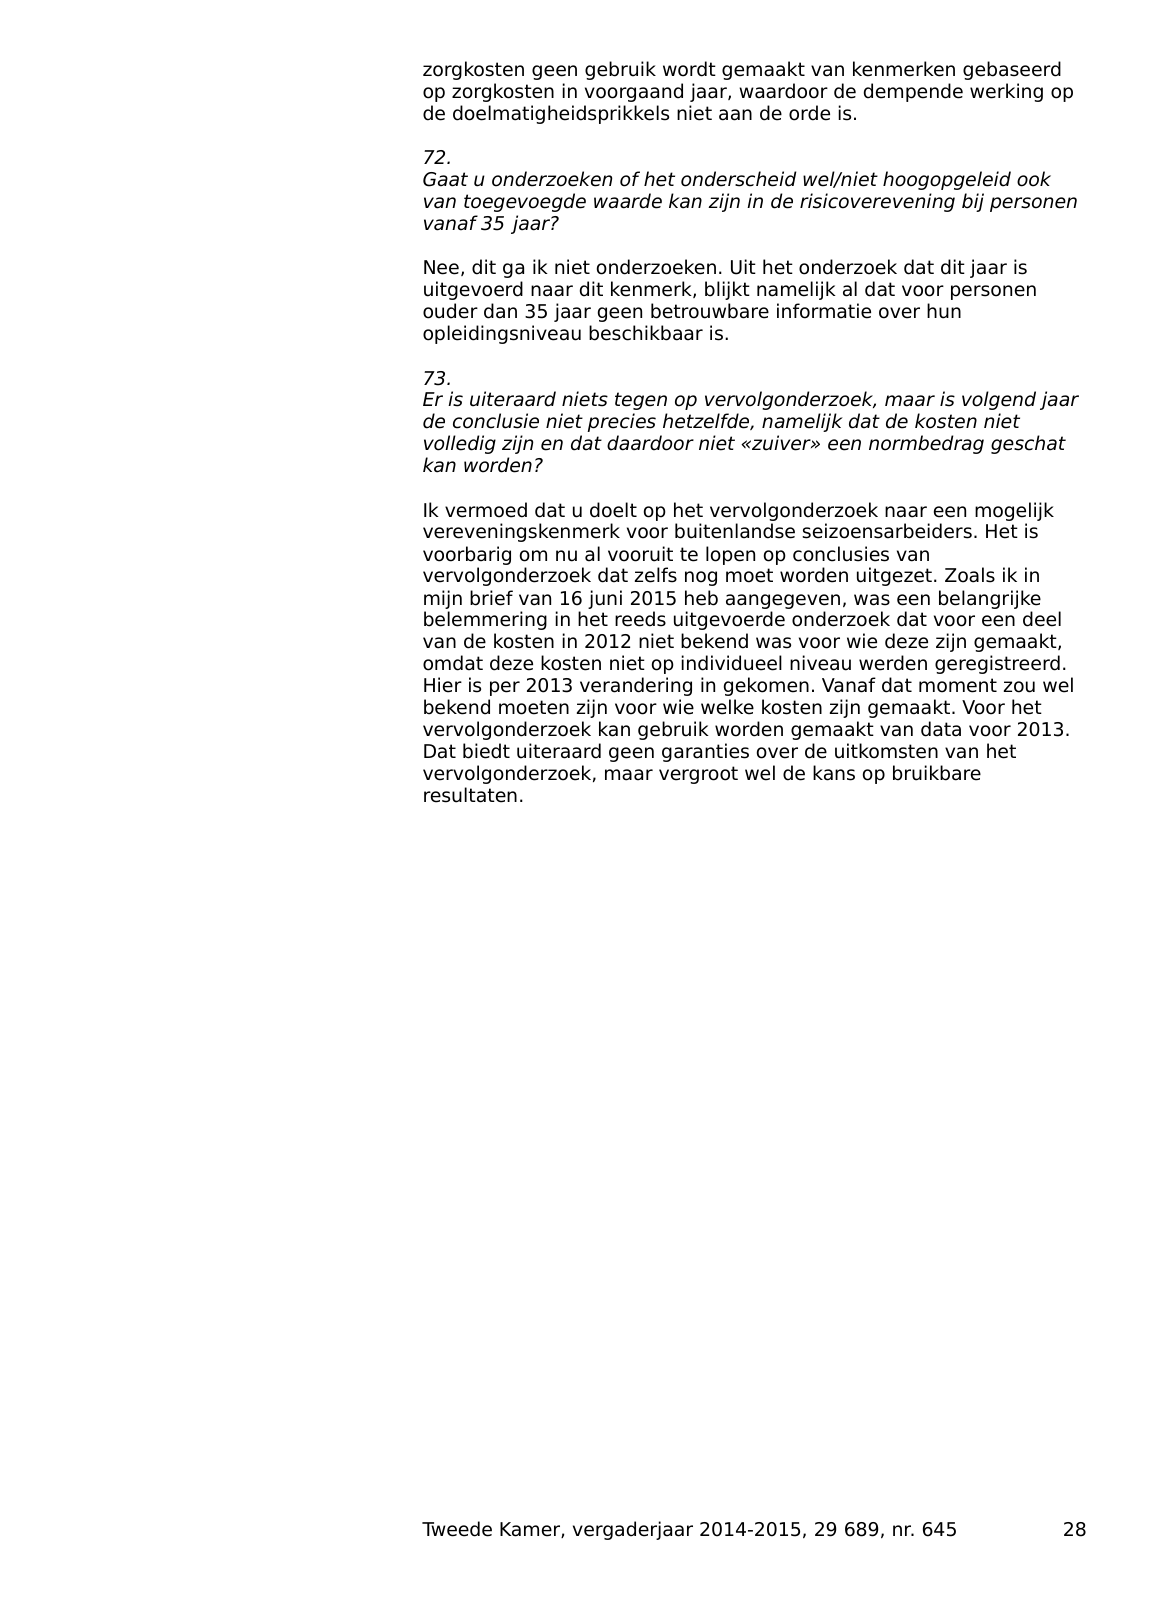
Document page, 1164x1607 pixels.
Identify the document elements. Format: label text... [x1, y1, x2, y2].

text 73. [422, 367, 1087, 389]
text Nee, dit ga ik niet onderzoeken. Uit het onderzoek dat dit jaar is uitgevoerd naar dit kenmerk, blijkt namelijk al dat voor personen ouder dan 35 jaar geen betrouwbare informatie over hun opleidingsniveau beschikbaar is. [422, 257, 1087, 345]
text Ik vermoed dat u doelt op het vervolgonderzoek naar een mogelijk vereveningskenmerk voor buitenlandse seizoensarbeiders. Het is voorbarig om nu al vooruit te lopen op conclusies van vervolgonderzoek dat zelfs nog moet worden uitgezet. Zoals ik in mijn brief van 16 juni 2015 heb aangegeven, was een belangrijke belemmering in het reeds uitgevoerde onderzoek dat voor een deel van de kosten in 2012 niet bekend was voor wie deze zijn gemaakt, omdat deze kosten niet op individueel niveau werden geregistreerd. Hier is per 2013 verandering in gekomen. Vanaf dat moment zou wel bekend moeten zijn voor wie welke kosten zijn gemaakt. Voor het vervolgonderzoek kan gebruik worden gemaakt van data voor 2013. Dat biedt uiteraard geen garanties over de uitkomsten van het vervolgonderzoek, maar vergroot wel de kans op bruikbare resultaten. [422, 499, 1087, 807]
text Gaat u onderzoeken of het onderscheid wel/niet hoogopgeleid ook van toegevoegde waarde kan zijn in de risicoverevening bij personen vanaf 35 jaar? [422, 169, 1087, 235]
text Er is uiteraard niets tegen op vervolgonderzoek, maar is volgend jaar de conclusie niet precies hetzelfde, namelijk dat de kosten niet volledig zijn en dat daardoor niet «zuiver» een normbedrag geschat kan worden? [422, 389, 1087, 477]
text zorgkosten geen gebruik wordt gemaakt van kenmerken gebaseerd op zorgkosten in voorgaand jaar, waardoor de dempende werking op de doelmatigheidsprikkels niet aan de orde is. [422, 59, 1087, 125]
text 72. [422, 147, 1087, 169]
